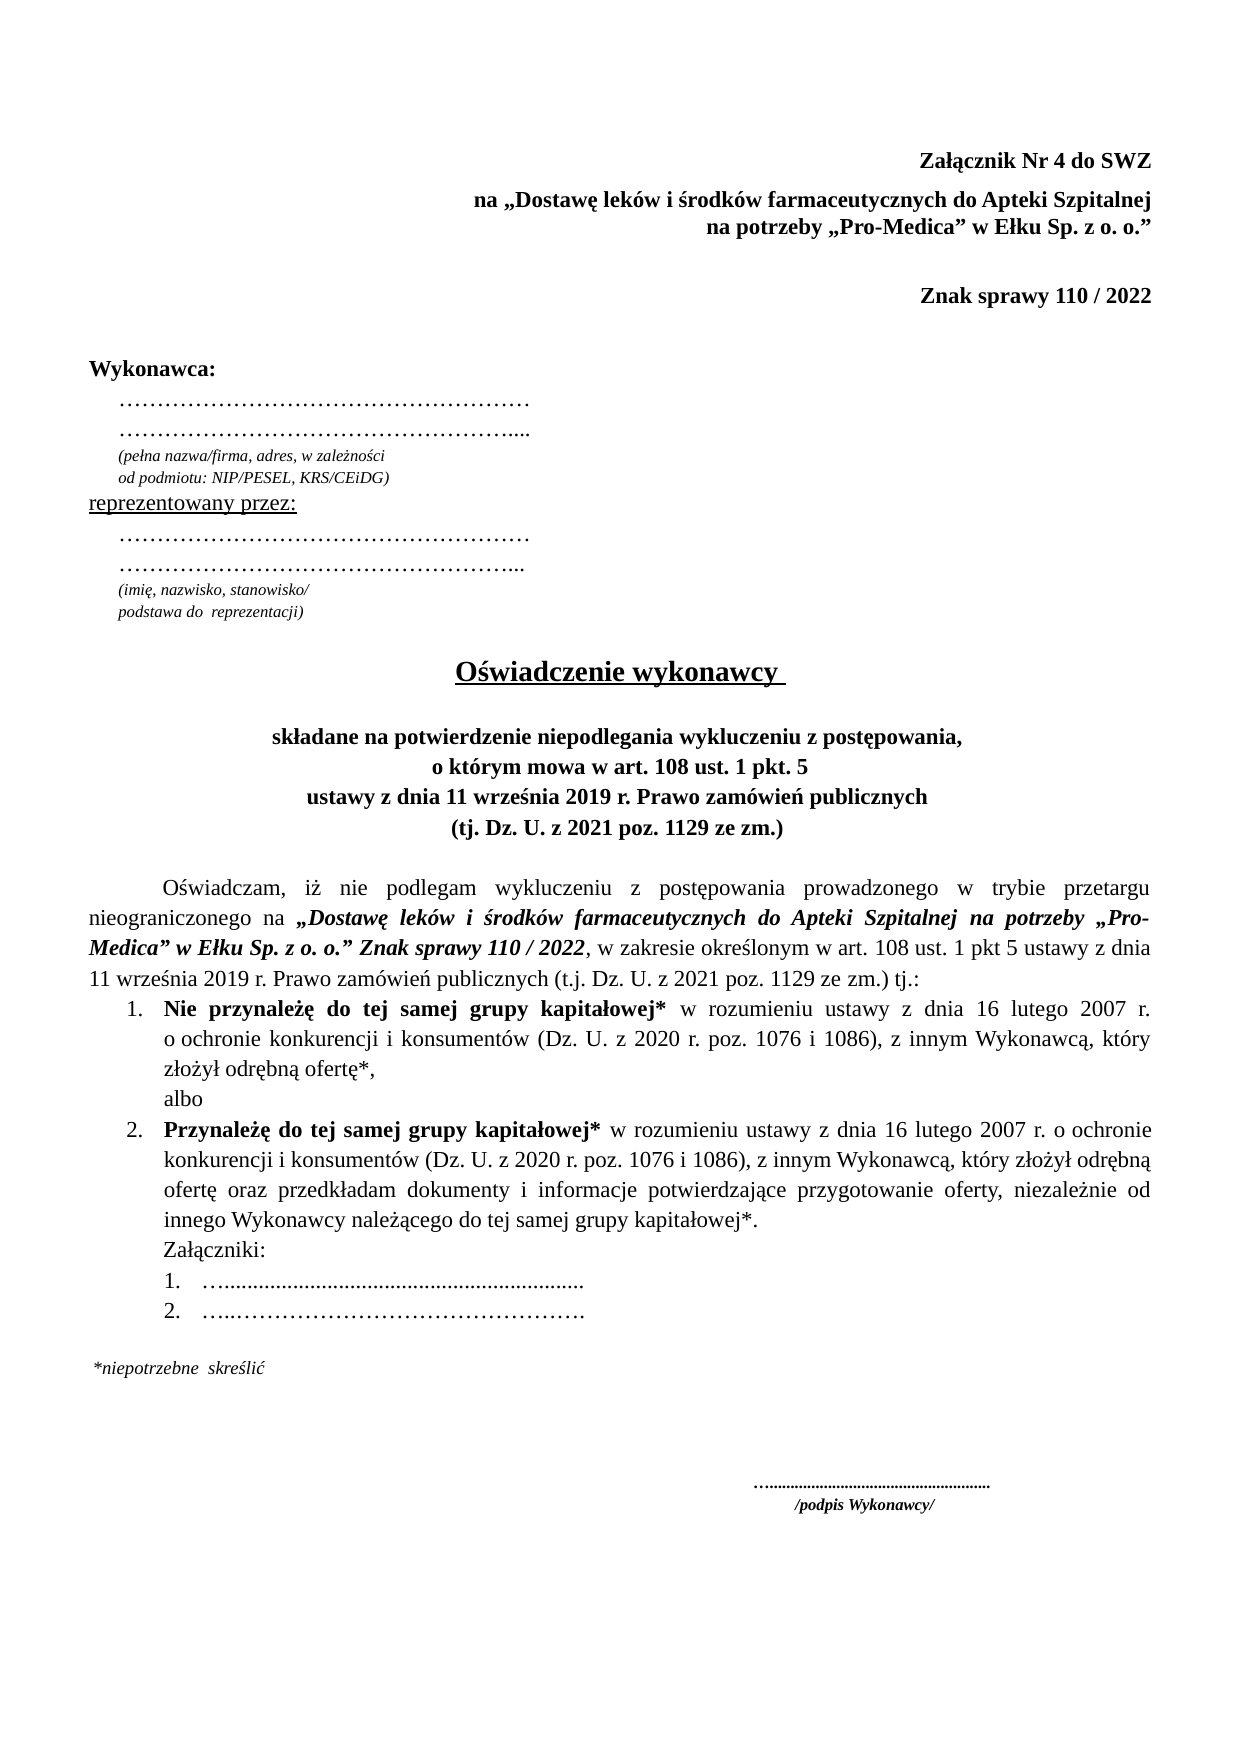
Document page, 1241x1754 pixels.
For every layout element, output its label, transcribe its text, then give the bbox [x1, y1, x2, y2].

text (tj. Dz. U. z 2021 poz. 1129 ze zm.) [88, 813, 1152, 840]
list Załączniki: [163, 1236, 1152, 1263]
text reprezentowany przez: [88, 489, 1152, 516]
text Oświadczenie wykonawcy [88, 654, 1152, 688]
text Oświadczam, iż nie podlegam wykluczeniu z postępowania prowadzonego w trybie przetargu nieograniczonego na „Dostawę leków i środków farmaceutycznych do Apteki Szpitalnej na potrzeby „Pro-Medica” w Ełku Sp. z o. o.” Znak sprawy 110 / 2022, w zakresie określonym w art. 108 ust. 1 pkt 5 ustawy z dnia 11 września 2019 r. Prawo zamówień publicznych (t.j. Dz. U. z 2021 poz. 1129 ze zm.) tj.: [88, 874, 1152, 991]
text na potrzeby „Pro-Medica” w Ełku Sp. z o. o.” [88, 213, 1152, 239]
text (imię, nazwisko, stanowisko/ [118, 580, 532, 599]
text ……………………………………………………………………………………………... [118, 519, 531, 576]
text …………………………………………………………………………………………….... [118, 385, 531, 442]
list albo [126, 1085, 1152, 1112]
text na „Dostawę leków i środków farmaceutycznych do Apteki Szpitalnej [88, 186, 1152, 213]
text Załącznik Nr 4 do SWZ [88, 148, 1152, 174]
text Znak sprawy 110 / 2022 [678, 282, 1152, 308]
text ustawy z dnia 11 września 2019 r. Prawo zamówień publicznych [88, 783, 1152, 810]
text o którym mowa w art. 108 ust. 1 pkt. 5 [88, 753, 1152, 779]
list …..………………………………………. [163, 1297, 1152, 1323]
text składane na potwierdzenie niepodlegania wykluczeniu z postępowania, [88, 723, 1152, 749]
list Przynależę do tej samej grupy kapitałowej* w rozumieniu ustawy z dnia 16 lutego 2007 r. o ochronie konkurencji i konsumentów (Dz. U. z 2020 r. poz. 1076 i 1086), z innym Wykonawcą, który złożył odrębną ofertę oraz przedkładam dokumenty i informacje potwierdzające przygotowanie oferty, niezależnie od innego Wykonawcy należącego do tej samej grupy kapitałowej*. [126, 1116, 1152, 1233]
text /podpis Wykonawcy/ [162, 1495, 1149, 1514]
list Nie przynależę do tej samej grupy kapitałowej* w rozumieniu ustawy z dnia 16 lutego 2007 r. o ochronie konkurencji i konsumentów (Dz. U. z 2020 r. poz. 1076 i 1086), z innym Wykonawcą, który złożył odrębną ofertę*, [126, 995, 1152, 1082]
text podstawa do reprezentacji) [118, 602, 532, 621]
text od podmiotu: NIP/PESEL, KRS/CEiDG) [118, 467, 532, 487]
list *niepotrzebne skreślić [92, 1357, 1152, 1379]
text (pełna nazwa/firma, adres, w zależności [118, 445, 532, 464]
list …............................................................... [163, 1267, 1152, 1293]
text …..................................................... [162, 1473, 1149, 1492]
text Wykonawca: [88, 355, 1152, 381]
